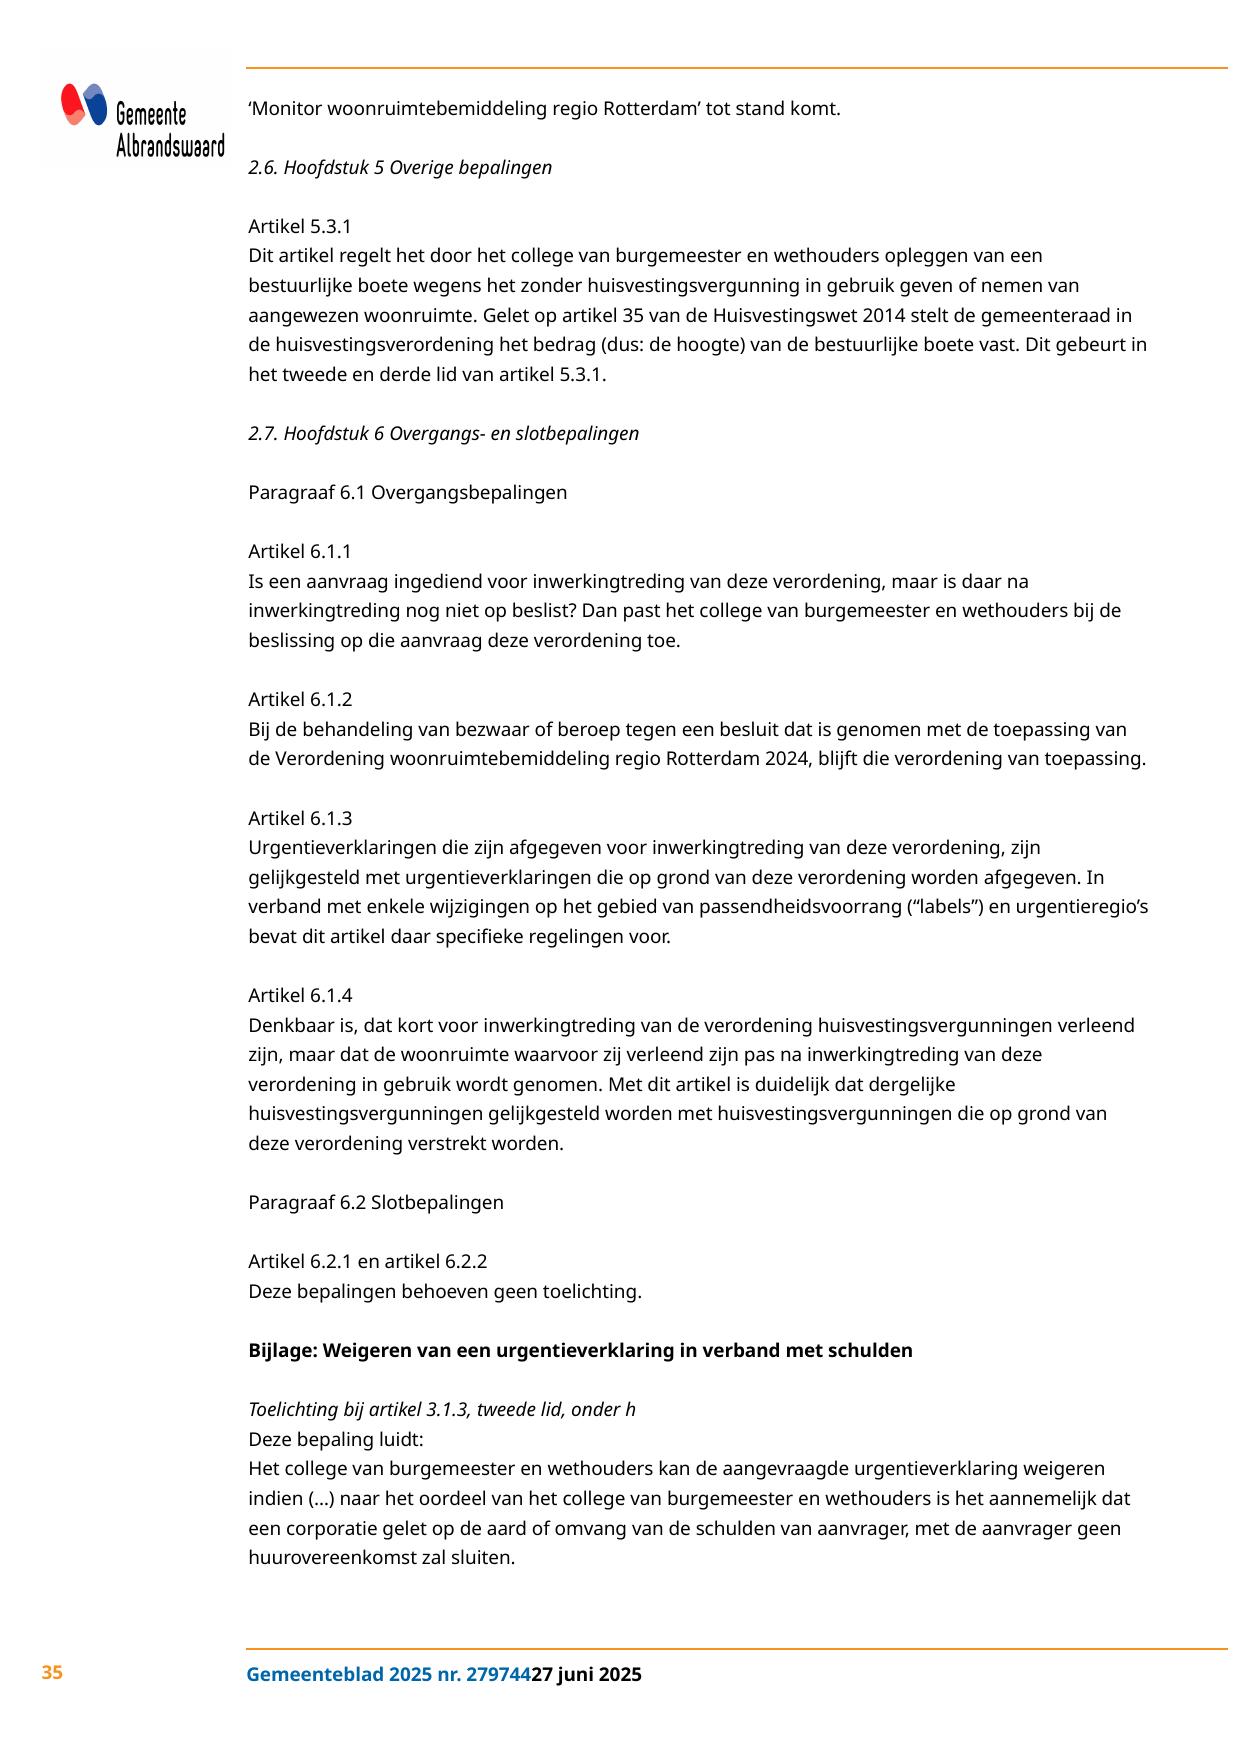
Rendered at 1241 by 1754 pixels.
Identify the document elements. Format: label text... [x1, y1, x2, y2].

text Artikel 6.2.1 en artikel 6.2.2 [248, 1248, 1152, 1274]
text Bij de behandeling van bezwaar of beroep tegen een besluit dat is genomen met de toepassing van de Verordening woonruimtebemiddeling regio Rotterdam 2024, blijft die verordening van toepassing. [248, 716, 1152, 771]
text Bijlage: Weigeren van een urgentieverklaring in verband met schulden [248, 1337, 1152, 1363]
text Artikel 5.3.1 [248, 213, 1152, 239]
text Het college van burgemeester en wethouders kan de aangevraagde urgentieverklaring weigeren indien (…) naar het oordeel van het college van burgemeester en wethouders is het aannemelijk dat een corporatie gelet op de aard of omvang van de schulden van aanvrager, met de aanvrager geen huurovereenkomst zal sluiten. [248, 1456, 1152, 1570]
text Artikel 6.1.1 [248, 538, 1152, 564]
text ‘Monitor woonruimtebemiddeling regio Rotterdam’ tot stand komt. [248, 95, 1152, 121]
text Dit artikel regelt het door het college van burgemeester en wethouders opleggen van een bestuurlijke boete wegens het zonder huisvestingsvergunning in gebruik geven of nemen van aangewezen woonruimte. Gelet op artikel 35 van de Huisvestingswet 2014 stelt de gemeenteraad in de huisvestingsverordening het bedrag (dus: de hoogte) van de bestuurlijke boete vast. Dit gebeurt in het tweede en derde lid van artikel 5.3.1. [248, 243, 1152, 387]
text Is een aanvraag ingediend voor inwerkingtreding van deze verordening, maar is daar na inwerkingtreding nog niet op beslist? Dan past het college van burgemeester en wethouders bij de beslissing op die aanvraag deze verordening toe. [248, 568, 1152, 653]
text 2.6. Hoofdstuk 5 Overige bepalingen [248, 154, 1152, 180]
text Paragraaf 6.1 Overgangsbepalingen [248, 479, 1152, 505]
text Artikel 6.1.3 [248, 805, 1152, 831]
text 2.7. Hoofdstuk 6 Overgangs- en slotbepalingen [248, 420, 1152, 446]
picture [41, 47, 231, 172]
text Toelichting bij artikel 3.1.3, tweede lid, onder h [248, 1396, 1152, 1422]
text Paragraaf 6.2 Slotbepalingen [248, 1189, 1152, 1215]
text Artikel 6.1.4 [248, 982, 1152, 1008]
text Deze bepaling luidt: [248, 1426, 1152, 1452]
text Denkbaar is, dat kort voor inwerkingtreding van de verordening huisvestingsvergunningen verleend zijn, maar dat de woonruimte waarvoor zij verleend zijn pas na inwerkingtreding van deze verordening in gebruik wordt genomen. Met dit artikel is duidelijk dat dergelijke huisvestingsvergunningen gelijkgesteld worden met huisvestingsvergunningen die op grond van deze verordening verstrekt worden. [248, 1012, 1152, 1156]
text Urgentieverklaringen die zijn afgegeven voor inwerkingtreding van deze verordening, zijn gelijkgesteld met urgentieverklaringen die op grond van deze verordening worden afgegeven. In verband met enkele wijzigingen op het gebied van passendheidsvoorrang (“labels”) en urgentieregio’s bevat dit artikel daar specifieke regelingen voor. [248, 834, 1152, 949]
text Deze bepalingen behoeven geen toelichting. [248, 1278, 1152, 1304]
text Artikel 6.1.2 [248, 686, 1152, 712]
